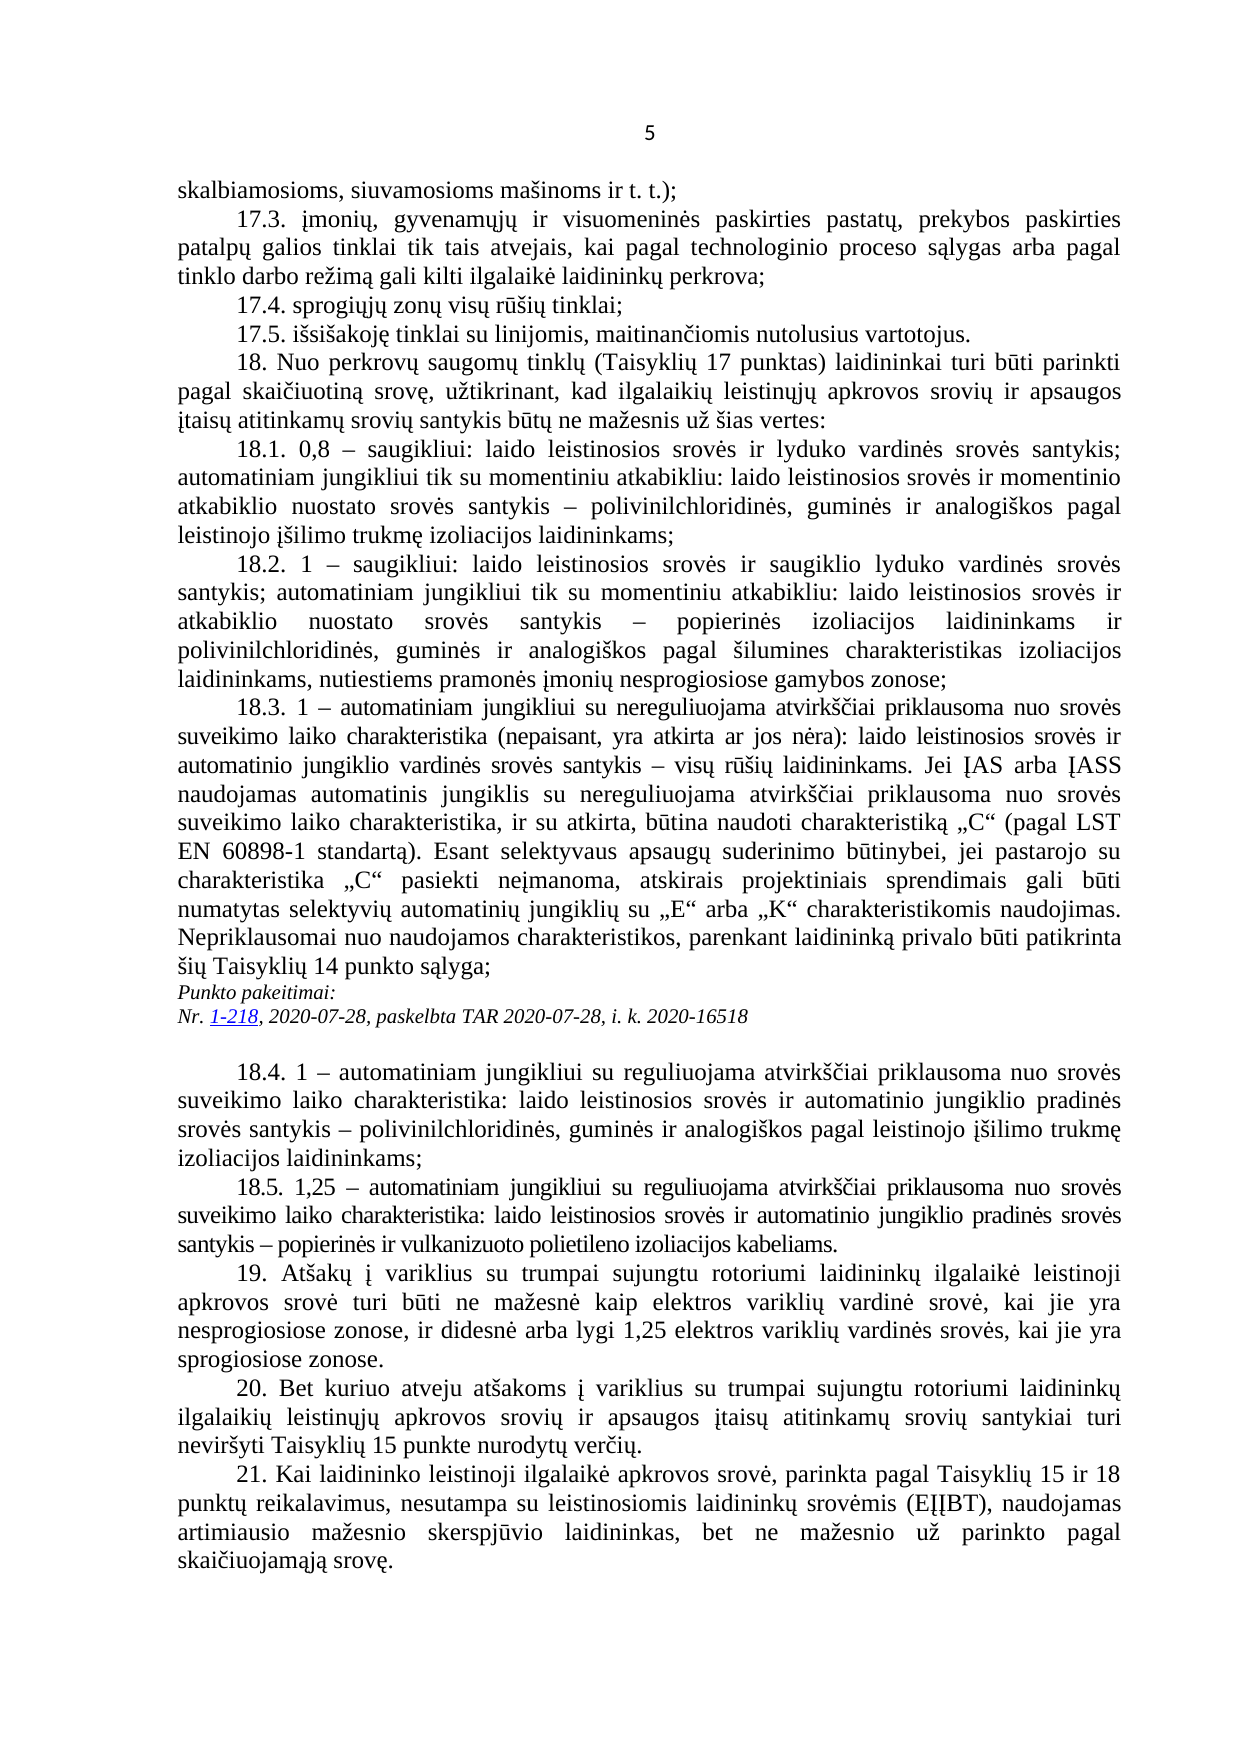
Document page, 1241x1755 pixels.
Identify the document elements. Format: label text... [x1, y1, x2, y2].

text 17.5. išsišakoję tinklai su linijomis, maitinančiomis nutolusius vartotojus. [177, 319, 1122, 347]
text 19. Atšakų į variklius su trumpai sujungtu rotoriumi laidininkų ilgalaikė leistinoji apkrovos srovė turi būti ne mažesnė kaip elektros variklių vardinė srovė, kai jie yra nesprogiosiose zonose, ir didesnė arba lygi 1,25 elektros variklių vardinės srovės, kai jie yra sprogiosiose zonose. [177, 1258, 1122, 1373]
text 18.3. 1 – automatiniam jungikliui su nereguliuojama atvirkščiai priklausoma nuo srovės suveikimo laiko charakteristika (nepaisant, yra atkirta ar jos nėra): laido leistinosios srovės ir automatinio jungiklio vardinės srovės santykis – visų rūšių laidininkams. Jei ĮAS arba ĮASS naudojamas automatinis jungiklis su nereguliuojama atvirkščiai priklausoma nuo srovės suveikimo laiko charakteristika, ir su atkirta, būtina naudoti charakteristiką „C“ (pagal LST EN 60898-1 standartą). Esant selektyvaus apsaugų suderinimo būtinybei, jei pastarojo su charakteristika „C“ pasiekti neįmanoma, atskirais projektiniais sprendimais gali būti numatytas selektyvių automatinių jungiklių su „E“ arba „K“ charakteristikomis naudojimas. Nepriklausomai nuo naudojamos charakteristikos, parenkant laidininką privalo būti patikrinta šių Taisyklių 14 punkto sąlyga; [177, 692, 1122, 980]
text 18.1. 0,8 – saugikliui: laido leistinosios srovės ir lyduko vardinės srovės santykis; automatiniam jungikliui tik su momentiniu atkabikliu: laido leistinosios srovės ir momentinio atkabiklio nuostato srovės santykis – polivinilchloridinės, guminės ir analogiškos pagal leistinojo įšilimo trukmę izoliacijos laidininkams; [177, 434, 1122, 549]
text 18. Nuo perkrovų saugomų tinklų (Taisyklių 17 punktas) laidininkai turi būti parinkti pagal skaičiuotiną srovę, užtikrinant, kad ilgalaikių leistinųjų apkrovos srovių ir apsaugos įtaisų atitinkamų srovių santykis būtų ne mažesnis už šias vertes: [177, 347, 1122, 434]
text 17.4. sprogiųjų zonų visų rūšių tinklai; [177, 290, 1122, 319]
text Nr. 1-218, 2020-07-28, paskelbta TAR 2020-07-28, i. k. 2020-16518 [177, 1004, 1122, 1028]
text 20. Bet kuriuo atveju atšakoms į variklius su trumpai sujungtu rotoriumi laidininkų ilgalaikių leistinųjų apkrovos srovių ir apsaugos įtaisų atitinkamų srovių santykiai turi neviršyti Taisyklių 15 punkte nurodytų verčių. [177, 1373, 1122, 1459]
text skalbiamosioms, siuvamosioms mašinoms ir t. t.); [177, 175, 1122, 204]
text 18.2. 1 – saugikliui: laido leistinosios srovės ir saugiklio lyduko vardinės srovės santykis; automatiniam jungikliui tik su momentiniu atkabikliu: laido leistinosios srovės ir atkabiklio nuostato srovės santykis – popierinės izoliacijos laidininkams ir polivinilchloridinės, guminės ir analogiškos pagal šilumines charakteristikas izoliacijos laidininkams, nutiestiems pramonės įmonių nesprogiosiose gamybos zonose; [177, 549, 1122, 692]
text 18.4. 1 – automatiniam jungikliui su reguliuojama atvirkščiai priklausoma nuo srovės suveikimo laiko charakteristika: laido leistinosios srovės ir automatinio jungiklio pradinės srovės santykis – polivinilchloridinės, guminės ir analogiškos pagal leistinojo įšilimo trukmę izoliacijos laidininkams; [177, 1057, 1122, 1172]
text 18.5. 1,25 – automatiniam jungikliui su reguliuojama atvirkščiai priklausoma nuo srovės suveikimo laiko charakteristika: laido leistinosios srovės ir automatinio jungiklio pradinės srovės santykis – popierinės ir vulkanizuoto polietileno izoliacijos kabeliams. [177, 1172, 1122, 1258]
text 21. Kai laidininko leistinoji ilgalaikė apkrovos srovė, parinkta pagal Taisyklių 15 ir 18 punktų reikalavimus, nesutampa su leistinosiomis laidininkų srovėmis (EĮĮBT), naudojamas artimiausio mažesnio skerspjūvio laidininkas, bet ne mažesnio už parinkto pagal skaičiuojamąją srovę. [177, 1459, 1122, 1574]
text Punkto pakeitimai: [177, 980, 1122, 1004]
text 17.3. įmonių, gyvenamųjų ir visuomeninės paskirties pastatų, prekybos paskirties patalpų galios tinklai tik tais atvejais, kai pagal technologinio proceso sąlygas arba pagal tinklo darbo režimą gali kilti ilgalaikė laidininkų perkrova; [177, 204, 1122, 290]
